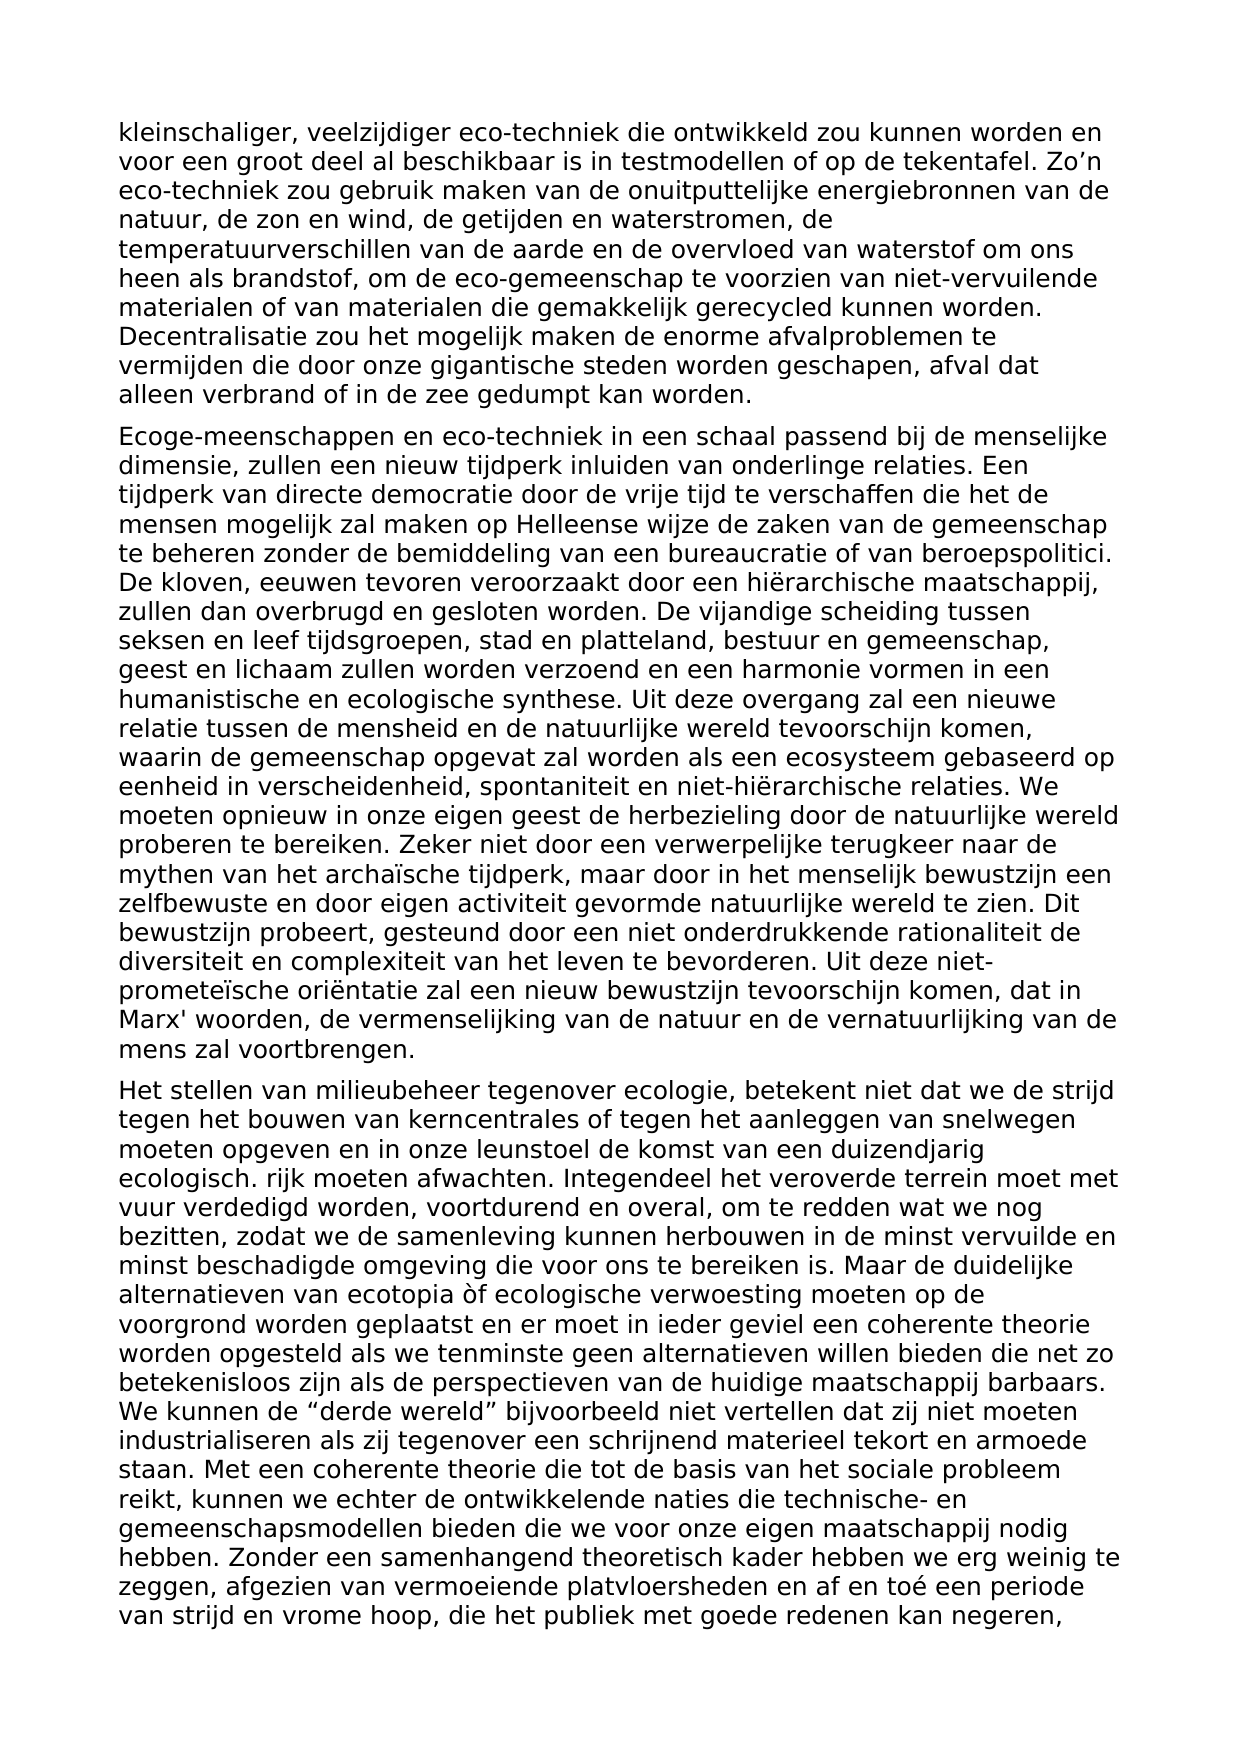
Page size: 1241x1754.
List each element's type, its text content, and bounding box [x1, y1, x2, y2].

text Het stellen van milieubeheer tegenover ecologie, betekent niet dat we de strijd tegen het bouwen van kerncentrales of tegen het aanleggen van snelwegen moeten opgeven en in onze leunstoel de komst van een duizendjarig ecologisch. rijk moeten afwachten. Integendeel het veroverde terrein moet met vuur verdedigd worden, voortdurend en overal, om te redden wat we nog bezitten, zodat we de samenleving kunnen herbouwen in de minst vervuilde en minst beschadigde omgeving die voor ons te bereiken is. Maar de duidelijke alternatieven van ecotopia òf ecologische verwoesting moeten op de voorgrond worden geplaatst en er moet in ieder geviel een coherente theorie worden opgesteld als we tenminste geen alternatieven willen bieden die net zo betekenisloos zijn als de perspectieven van de huidige maatschappij barbaars. We kunnen de “derde wereld” bijvoorbeeld niet vertellen dat zij niet moeten industrialiseren als zij tegenover een schrijnend materieel tekort en armoede staan. Met een coherente theorie die tot de basis van het sociale probleem reikt, kunnen we echter de ontwikkelende naties die technische- en gemeenschapsmodellen bieden die we voor onze eigen maatschappij nodig hebben. Zonder een samenhangend theoretisch kader hebben we erg weinig te zeggen, afgezien van vermoeiende platvloersheden en af en toé een periode van strijd en vrome hoop, die het publiek met goede redenen kan negeren, [118, 1076, 1122, 1631]
text kleinschaliger, veelzijdiger eco-techniek die ontwikkeld zou kunnen worden en voor een groot deel al beschikbaar is in testmodellen of op de tekentafel. Zo’n eco-techniek zou gebruik maken van de onuitputtelijke energiebronnen van de natuur, de zon en wind, de getijden en waterstromen, de temperatuurverschillen van de aarde en de overvloed van waterstof om ons heen als brandstof, om de eco-gemeenschap te voorzien van niet-vervuilende materialen of van materialen die gemakkelijk gerecycled kunnen worden. Decentralisatie zou het mogelijk maken de enorme afvalproblemen te vermijden die door onze gigantische steden worden geschapen, afval dat alleen verbrand of in de zee gedumpt kan worden. [118, 118, 1122, 410]
text Ecoge-meenschappen en eco-techniek in een schaal passend bij de menselijke dimensie, zullen een nieuw tijdperk inluiden van onderlinge relaties. Een tijdperk van directe democratie door de vrije tijd te verschaffen die het de mensen mogelijk zal maken op Helleense wijze de zaken van de gemeenschap te beheren zonder de bemiddeling van een bureaucratie of van beroepspolitici. De kloven, eeuwen tevoren veroorzaakt door een hiërarchische maatschappij, zullen dan overbrugd en gesloten worden. De vijandige scheiding tussen seksen en leef tijdsgroepen, stad en platteland, bestuur en gemeenschap, geest en lichaam zullen worden verzoend en een harmonie vormen in een humanistische en ecologische synthese. Uit deze overgang zal een nieuwe relatie tussen de mensheid en de natuurlijke wereld tevoorschijn komen, waarin de gemeenschap opgevat zal worden als een ecosysteem gebaseerd op eenheid in verscheidenheid, spontaniteit en niet-hiërarchische relaties. We moeten opnieuw in onze eigen geest de herbezieling door de natuurlijke wereld proberen te bereiken. Zeker niet door een verwerpelijke terugkeer naar de mythen van het archaïsche tijdperk, maar door in het menselijk bewustzijn een zelfbewuste en door eigen activiteit gevormde natuurlijke wereld te zien. Dit bewustzijn probeert, gesteund door een niet onderdrukkende rationaliteit de diversiteit en complexiteit van het leven te bevorderen. Uit deze niet-prometeïsche oriëntatie zal een nieuw bewustzijn tevoorschijn komen, dat in Marx' woorden, de vermenselijking van de natuur en de vernatuurlijking van de mens zal voortbrengen. [118, 422, 1122, 1064]
